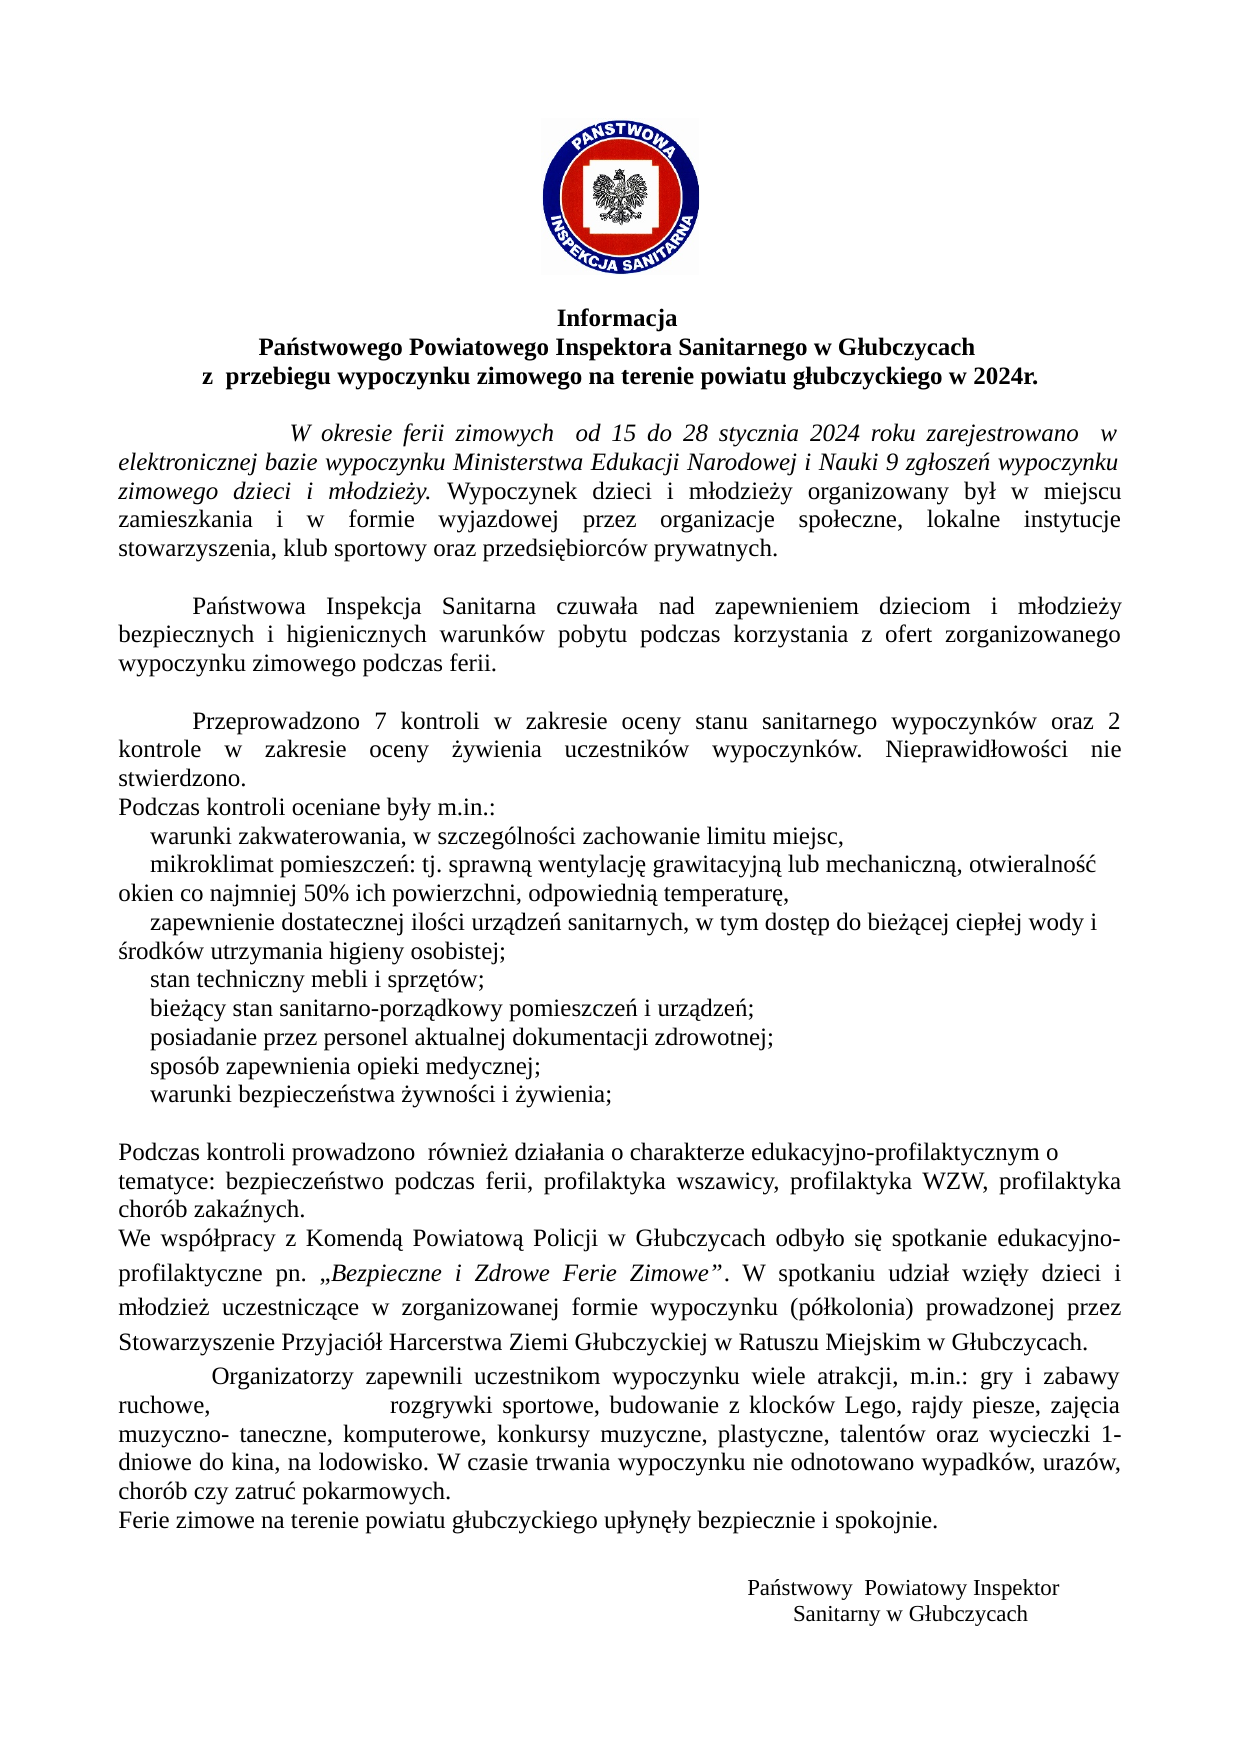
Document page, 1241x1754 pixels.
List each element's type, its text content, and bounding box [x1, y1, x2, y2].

text Państwowego Powiatowego Inspektora Sanitarnego w Głubczycach [118, 332, 1122, 361]
text Podczas kontroli oceniane były m.in.: [118, 792, 1122, 821]
text W okresie ferii zimowych od 15 do 28 stycznia 2024 roku zarejestrowano w elektronicznej bazie wypoczynku Ministerstwa Edukacji Narodowej i Nauki 9 zgłoszeń wypoczynku zimowego dzieci i młodzieży. Wypoczynek dzieci i młodzieży organizowany był w miejscu zamieszkania i w formie wyjazdowej przez organizacje społeczne, lokalne instytucje stowarzyszenia, klub sportowy oraz przedsiębiorców prywatnych. [118, 418, 1122, 562]
text Państwowa Inspekcja Sanitarna czuwała nad zapewnieniem dzieciom i młodzieży bezpiecznych i higienicznych warunków pobytu podczas korzystania z ofert zorganizowanego wypoczynku zimowego podczas ferii. [118, 591, 1122, 677]
text Ferie zimowe na terenie powiatu głubczyckiego upłynęły bezpiecznie i spokojnie. [118, 1505, 1122, 1534]
text  stan techniczny mebli i sprzętów; [118, 964, 1122, 993]
text  warunki zakwaterowania, w szczególności zachowanie limitu miejsc, [118, 821, 1122, 849]
text We współpracy z Komendą Powiatową Policji w Głubczycach odbyło się spotkanie edukacyjno-profilaktyczne pn. „Bezpieczne i Zdrowe Ferie Zimowe”. W spotkaniu udział wzięły dzieci i młodzież uczestniczące w zorganizowanej formie wypoczynku (półkolonia) prowadzonej przez Stowarzyszenie Przyjaciół Harcerstwa Ziemi Głubczyckiej w Ratuszu Miejskim w Głubczycach. [118, 1223, 1122, 1355]
text Podczas kontroli prowadzono również działania o charakterze edukacyjno-profilaktycznym o [118, 1137, 1122, 1166]
text tematyce: bezpieczeństwo podczas ferii, profilaktyka wszawicy, profilaktyka WZW, profilaktyka chorób zakaźnych. [118, 1166, 1122, 1223]
text  zapewnienie dostatecznej ilości urządzeń sanitarnych, w tym dostęp do bieżącej ciepłej wody i środków utrzymania higieny osobistej; [118, 907, 1122, 964]
text Przeprowadzono 7 kontroli w zakresie oceny stanu sanitarnego wypoczynków oraz 2 kontrole w zakresie oceny żywienia uczestników wypoczynków. Nieprawidłowości nie stwierdzono. [118, 706, 1122, 792]
text  bieżący stan sanitarno-porządkowy pomieszczeń i urządzeń; [118, 993, 1122, 1022]
text Organizatorzy zapewnili uczestnikom wypoczynku wiele atrakcji, m.in.: gry i zabawy ruchowe, rozgrywki sportowe, budowanie z klocków Lego, rajdy piesze, zajęcia muzyczno- taneczne, komputerowe, konkursy muzyczne, plastyczne, talentów oraz wycieczki 1-dniowe do kina, na lodowisko. W czasie trwania wypoczynku nie odnotowano wypadków, urazów, chorób czy zatruć pokarmowych. [118, 1361, 1122, 1505]
text  warunki bezpieczeństwa żywności i żywienia; [118, 1079, 1122, 1108]
text  mikroklimat pomieszczeń: tj. sprawną wentylację grawitacyjną lub mechaniczną, otwieralność okien co najmniej 50% ich powierzchni, odpowiednią temperaturę, [118, 849, 1122, 907]
text  posiadanie przez personel aktualnej dokumentacji zdrowotnej; [118, 1022, 1122, 1051]
text Informacja [118, 303, 1122, 332]
text  sposób zapewnienia opieki medycznej; [118, 1051, 1122, 1079]
text z przebiegu wypoczynku zimowego na terenie powiatu głubczyckiego w 2024r. [118, 361, 1122, 389]
text Państwowy Powiatowy Inspektor [118, 1574, 1122, 1600]
text Sanitarny w Głubczycach [118, 1600, 1122, 1627]
